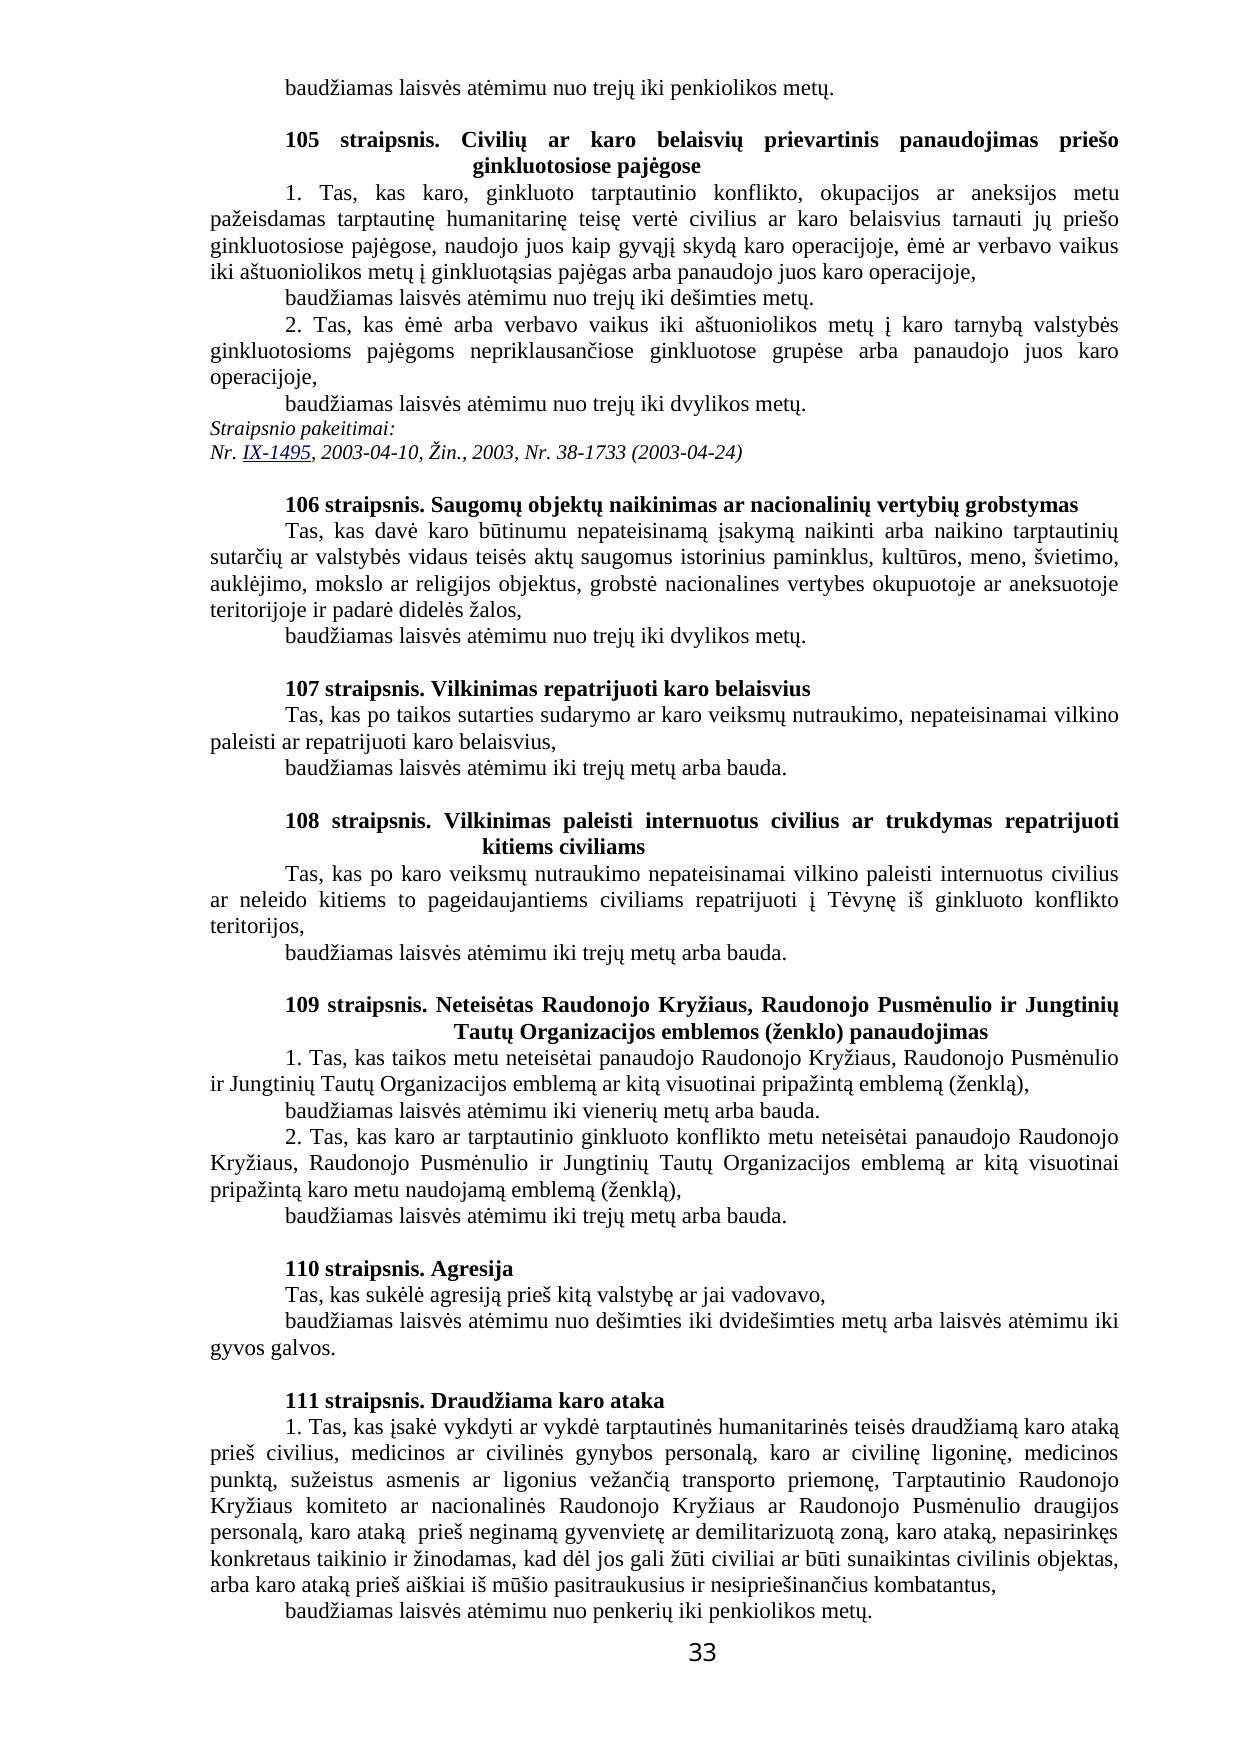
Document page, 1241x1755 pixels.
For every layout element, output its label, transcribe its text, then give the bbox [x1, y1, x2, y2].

text 2. Tas, kas ėmė arba verbavo vaikus iki aštuoniolikos metų į karo tarnybą valstybės ginkluotosioms pajėgoms nepriklausančiose ginkluotose grupėse arba panaudojo juos karo operacijoje, [210, 311, 1120, 390]
text 1. Tas, kas įsakė vykdyti ar vykdė tarptautinės humanitarinės teisės draudžiamą karo ataką prieš civilius, medicinos ar civilinės gynybos personalą, karo ar civilinę ligoninę, medicinos punktą, sužeistus asmenis ar ligonius vežančią transporto priemonę, Tarptautinio Raudonojo Kryžiaus komiteto ar nacionalinės Raudonojo Kryžiaus ar Raudonojo Pusmėnulio draugijos personalą, karo ataką prieš neginamą gyvenvietę ar demilitarizuotą zoną, karo ataką, nepasirinkęs konkretaus taikinio ir žinodamas, kad dėl jos gali žūti civiliai ar būti sunaikintas civilinis objektas, arba karo ataką prieš aiškiai iš mūšio pasitraukusius ir nesipriešinančius kombatantus, [210, 1413, 1120, 1597]
text Tas, kas davė karo būtinumu nepateisinamą įsakymą naikinti arba naikino tarptautinių sutarčių ar valstybės vidaus teisės aktų saugomus istorinius paminklus, kultūros, meno, švietimo, auklėjimo, mokslo ar religijos objektus, grobstė nacionalines vertybes okupuotoje ar aneksuotoje teritorijoje ir padarė didelės žalos, [210, 517, 1120, 622]
text Straipsnio pakeitimai: [210, 416, 1120, 440]
text baudžiamas laisvės atėmimu nuo penkerių iki penkiolikos metų. [210, 1597, 1120, 1624]
text 2. Tas, kas karo ar tarptautinio ginkluoto konflikto metu neteisėtai panaudojo Raudonojo Kryžiaus, Raudonojo Pusmėnulio ir Jungtinių Tautų Organizacijos emblemą ar kitą visuotinai pripažintą karo metu naudojamą emblemą (ženklą), [210, 1123, 1120, 1202]
text baudžiamas laisvės atėmimu nuo trejų iki dešimties metų. [210, 284, 1120, 311]
text 110 straipsnis. Agresija [210, 1255, 1120, 1281]
text Tas, kas sukėlė agresiją prieš kitą valstybę ar jai vadovavo, [210, 1281, 1120, 1308]
text 107 straipsnis. Vilkinimas repatrijuoti karo belaisvius [210, 675, 1120, 701]
text 109 straipsnis. Neteisėtas Raudonojo Kryžiaus, Raudonojo Pusmėnulio ir Jungtinių Tautų Organizacijos emblemos (ženklo) panaudojimas [285, 991, 1120, 1044]
text baudžiamas laisvės atėmimu iki vienerių metų arba bauda. [210, 1097, 1120, 1123]
text 105 straipsnis. Civilių ar karo belaisvių prievartinis panaudojimas priešo ginkluotosiose pajėgose [285, 126, 1120, 179]
text baudžiamas laisvės atėmimu nuo dešimties iki dvidešimties metų arba laisvės atėmimu iki gyvos galvos. [210, 1308, 1120, 1360]
text baudžiamas laisvės atėmimu nuo trejų iki dvylikos metų. [210, 622, 1120, 649]
text baudžiamas laisvės atėmimu nuo trejų iki dvylikos metų. [210, 390, 1120, 416]
text baudžiamas laisvės atėmimu nuo trejų iki penkiolikos metų. [210, 73, 1120, 100]
text Tas, kas po taikos sutarties sudarymo ar karo veiksmų nutraukimo, nepateisinamai vilkino paleisti ar repatrijuoti karo belaisvius, [210, 701, 1120, 754]
text 1. Tas, kas taikos metu neteisėtai panaudojo Raudonojo Kryžiaus, Raudonojo Pusmėnulio ir Jungtinių Tautų Organizacijos emblemą ar kitą visuotinai pripažintą emblemą (ženklą), [210, 1044, 1120, 1097]
text Nr. IX-1495, 2003-04-10, Žin., 2003, Nr. 38-1733 (2003-04-24) [210, 440, 1120, 464]
text 108 straipsnis. Vilkinimas paleisti internuotus civilius ar trukdymas repatrijuoti kitiems civiliams [285, 807, 1120, 859]
text Tas, kas po karo veiksmų nutraukimo nepateisinamai vilkino paleisti internuotus civilius ar neleido kitiems to pageidaujantiems civiliams repatrijuoti į Tėvynę iš ginkluoto konflikto teritorijos, [210, 859, 1120, 939]
text 111 straipsnis. Draudžiama karo ataka [210, 1387, 1120, 1413]
text 106 straipsnis. Saugomų objektų naikinimas ar nacionalinių vertybių grobstymas [285, 491, 1120, 517]
text baudžiamas laisvės atėmimu iki trejų metų arba bauda. [210, 754, 1120, 781]
text baudžiamas laisvės atėmimu iki trejų metų arba bauda. [210, 1202, 1120, 1228]
text baudžiamas laisvės atėmimu iki trejų metų arba bauda. [210, 939, 1120, 965]
text 1. Tas, kas karo, ginkluoto tarptautinio konflikto, okupacijos ar aneksijos metu pažeisdamas tarptautinę humanitarinę teisę vertė civilius ar karo belaisvius tarnauti jų priešo ginkluotosiose pajėgose, naudojo juos kaip gyvąjį skydą karo operacijoje, ėmė ar verbavo vaikus iki aštuoniolikos metų į ginkluotąsias pajėgas arba panaudojo juos karo operacijoje, [210, 179, 1120, 284]
